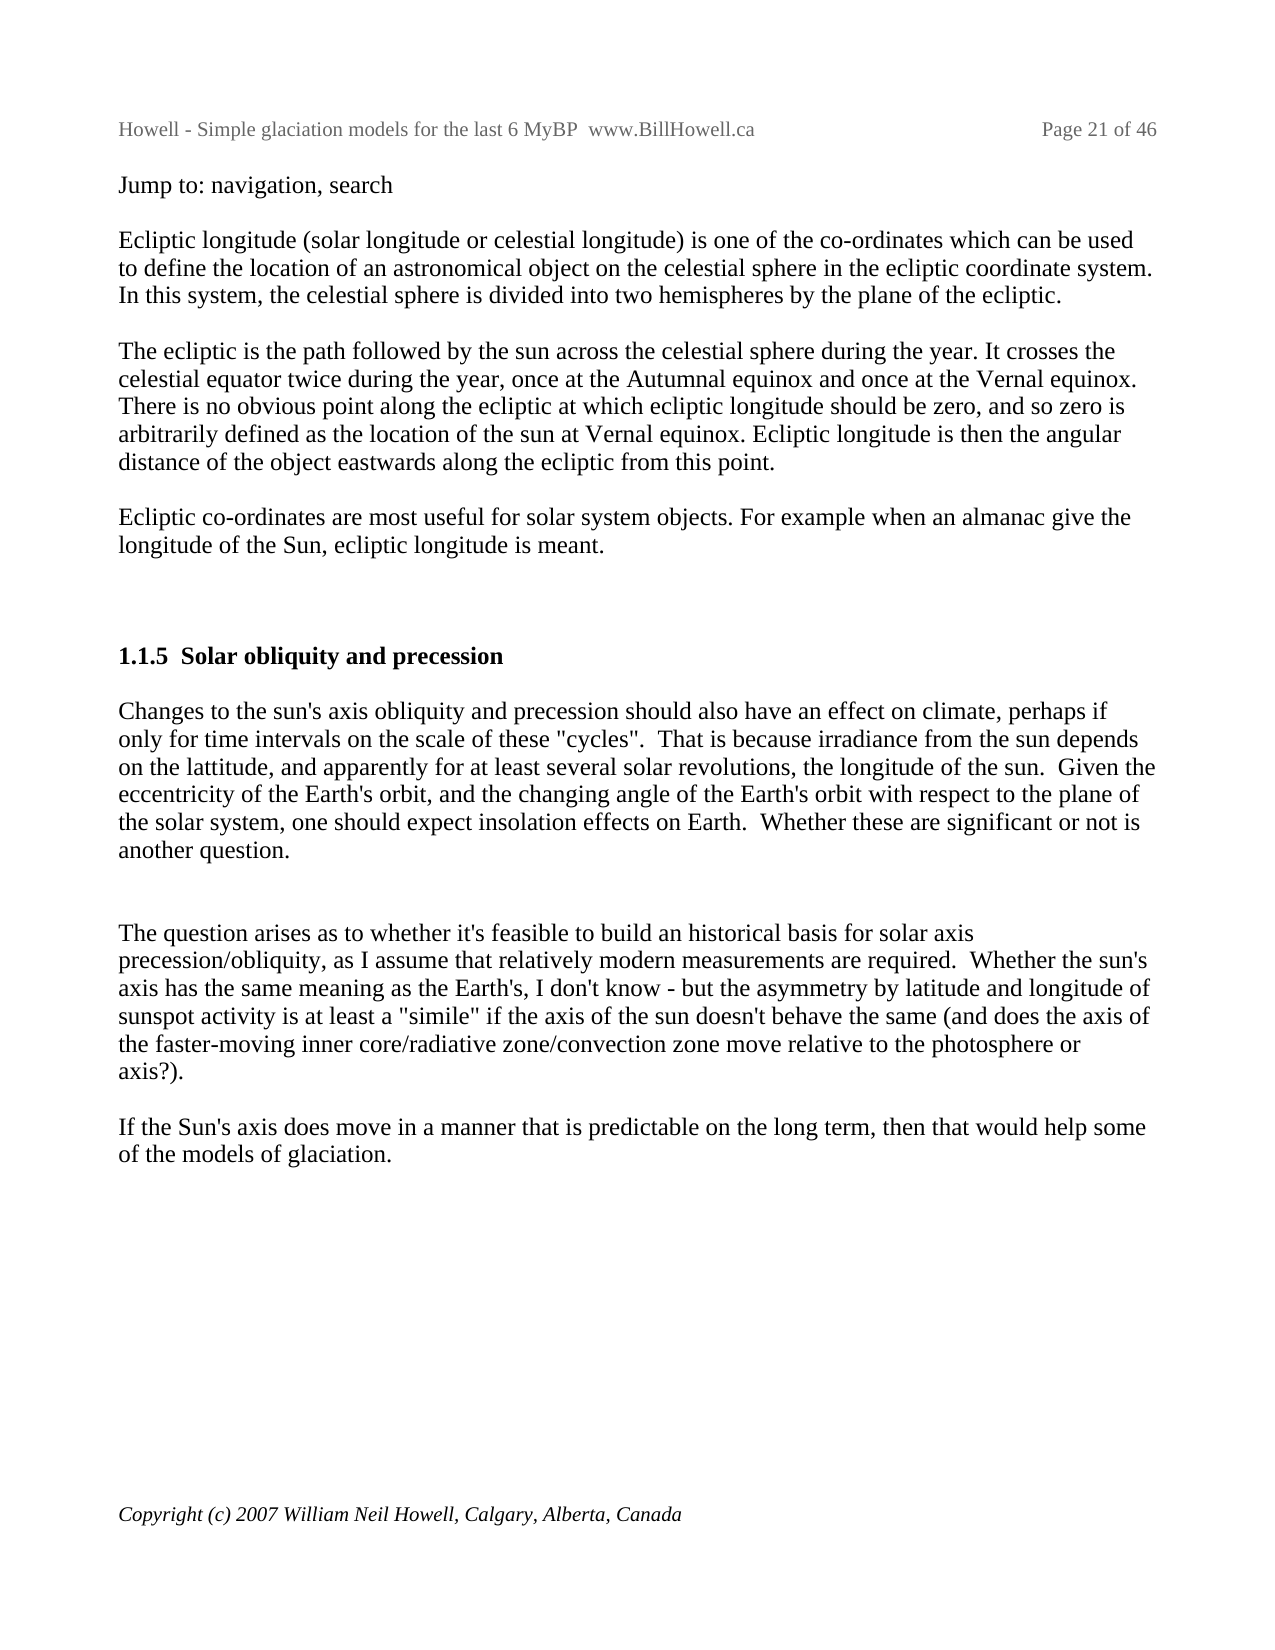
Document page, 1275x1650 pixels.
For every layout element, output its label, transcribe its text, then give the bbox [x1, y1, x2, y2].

text Ecliptic co-ordinates are most useful for solar system objects. For example when an almanac give the longitude of the Sun, ecliptic longitude is meant. [118, 503, 1157, 559]
text Ecliptic longitude (solar longitude or celestial longitude) is one of the co-ordinates which can be used to define the location of an astronomical object on the celestial sphere in the ecliptic coordinate system. In this system, the celestial sphere is divided into two hemispheres by the plane of the ecliptic. [118, 226, 1157, 309]
text The question arises as to whether it's feasible to build an historical basis for solar axis precession/obliquity, as I assume that relatively modern measurements are required. Whether the sun's axis has the same meaning as the Earth's, I don't know - but the asymmetry by latitude and longitude of sunspot activity is at least a "simile" if the axis of the sun doesn't behave the same (and does the axis of the faster-moving inner core/radiative zone/convection zone move relative to the photosphere or axis?). [118, 919, 1157, 1085]
text If the Sun's axis does move in a manner that is predictable on the long term, then that would help some of the models of glaciation. [118, 1113, 1157, 1168]
text The ecliptic is the path followed by the sun across the celestial sphere during the year. It crosses the celestial equator twice during the year, once at the Autumnal equinox and once at the Vernal equinox. There is no obvious point along the ecliptic at which ecliptic longitude should be zero, and so zero is arbitrarily defined as the location of the sun at Vernal equinox. Ecliptic longitude is then the angular distance of the object eastwards along the ecliptic from this point. [118, 337, 1157, 476]
text 1.1.5 Solar obliquity and precession [118, 642, 1157, 669]
text Changes to the sun's axis obliquity and precession should also have an effect on climate, perhaps if only for time intervals on the scale of these "cycles". That is because irradiance from the sun depends on the lattitude, and apparently for at least several solar revolutions, the longitude of the sun. Given the eccentricity of the Earth's orbit, and the changing angle of the Earth's orbit with respect to the plane of the solar system, one should expect insolation effects on Earth. Whether these are significant or not is another question. [118, 697, 1157, 863]
text Jump to: navigation, search [118, 171, 1157, 198]
